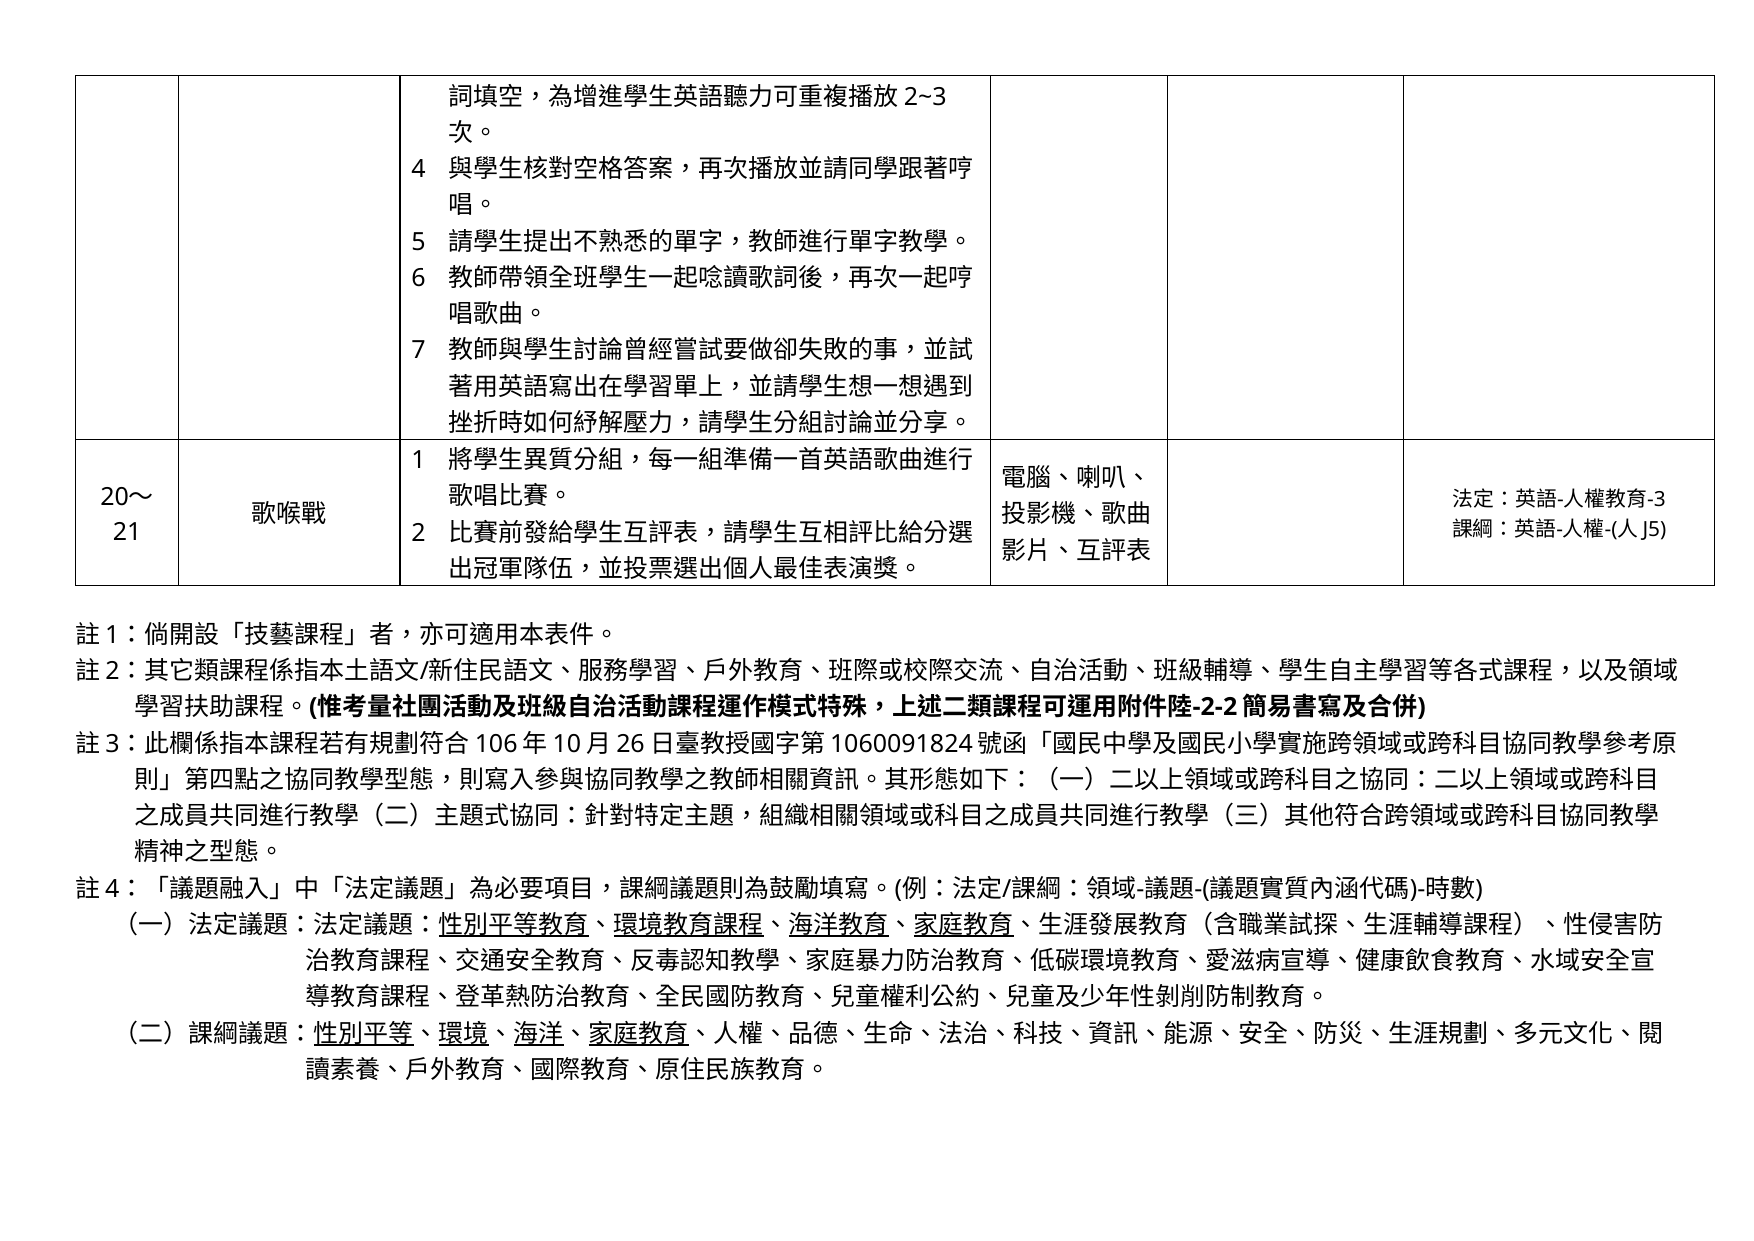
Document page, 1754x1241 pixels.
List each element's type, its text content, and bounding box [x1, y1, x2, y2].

table_cell [179, 76, 399, 438]
table_cell [991, 76, 1167, 438]
text （二）課綱議題：性別平等、環境、海洋、家庭教育、人權、品德、生命、法治、科技、資訊、能源、安全、防災、生涯規劃、多元文化、閱讀素養、戶外教育、國際教育、原住民族教育。 [113, 1013, 1679, 1086]
table_cell 電腦、喇叭、投影機、歌曲影片、互評表 [991, 440, 1167, 584]
table_cell 20〜21 [76, 440, 178, 584]
text （一）法定議題：法定議題：性別平等教育、環境教育課程、海洋教育、家庭教育、生涯發展教育（含職業試探、生涯輔導課程）、性侵害防治教育課程、交通安全教育、反毒認知教學、家庭暴力防治教育、低碳環境教育、愛滋病宣導、健康飲食教育、水域安全宣導教育課程、登革熱防治教育、全民國防教育、兒童權利公約、兒童及少年性剝削防制教育。 [113, 904, 1679, 1013]
table_cell 介紹《Try Everything》這首歌，詢問學生是否看過《動物方城市》這部動畫電影，並說明這首歌是這部電影的主題曲。 教師發下學習單並介紹《動物方城市》這部動畫電影的故事背景。 觀看歌曲音樂影片，並再次播放，請學生完成歌詞填空，為增進學生英語聽力可重複播放2~3次。 與學生核對空格答案，再次播放並請同學跟著哼唱。 請學生提出不熟悉的單字，教師進行單字教學。 教師帶領全班學生一起唸讀歌詞後，再次一起哼唱歌曲。 教師與學生討論曾經嘗試要做卻失敗的事，並試 著用英語寫出在學習單上，並請學生想一想遇到挫折時如何紓解壓力，請學生分組討論並分享。 [401, 76, 990, 438]
text 註4：「議題融入」中「法定議題」為必要項目，課綱議題則為鼓勵填寫。(例：法定/課綱：領域-議題-(議題實質內涵代碼)-時數) [75, 868, 1679, 904]
table_cell 法定：英語-人權教育-3 課綱：英語-人權-(人J5) [1404, 440, 1714, 584]
table_cell 歌喉戰 [179, 440, 399, 584]
text 註1：倘開設「技藝課程」者，亦可適用本表件。 [75, 614, 1679, 651]
text 註3：此欄係指本課程若有規劃符合106年10月26日臺教授國字第1060091824號函「國民中學及國民小學實施跨領域或跨科目協同教學參考原則」第四點之協同教學型態，則寫入參與協同教學之教師相關資訊。其形態如下：（一）二以上領域或跨科目之協同：二以上領域或跨科目之成員共同進行教學（二）主題式協同：針對特定主題，組織相關領域或科目之成員共同進行教學（三）其他符合跨領域或跨科目協同教學精神之型態。 [75, 723, 1679, 868]
table_cell [76, 76, 178, 438]
table_cell 將學生異質分組，每一組準備一首英語歌曲進行 歌唱比賽。 比賽前發給學生互評表，請學生互相評比給分選出冠軍隊伍，並投票選出個人最佳表演獎。 [401, 440, 990, 584]
table_cell [1404, 76, 1714, 438]
table_cell [1168, 76, 1403, 438]
table_cell [1168, 440, 1403, 584]
text 註2：其它類課程係指本土語文/新住民語文、服務學習、戶外教育、班際或校際交流、自治活動、班級輔導、學生自主學習等各式課程，以及領域學習扶助課程。(惟考量社團活動及班級自治活動課程運作模式特殊，上述二類課程可運用附件陸-2-2簡易書寫及合併) [75, 651, 1679, 723]
